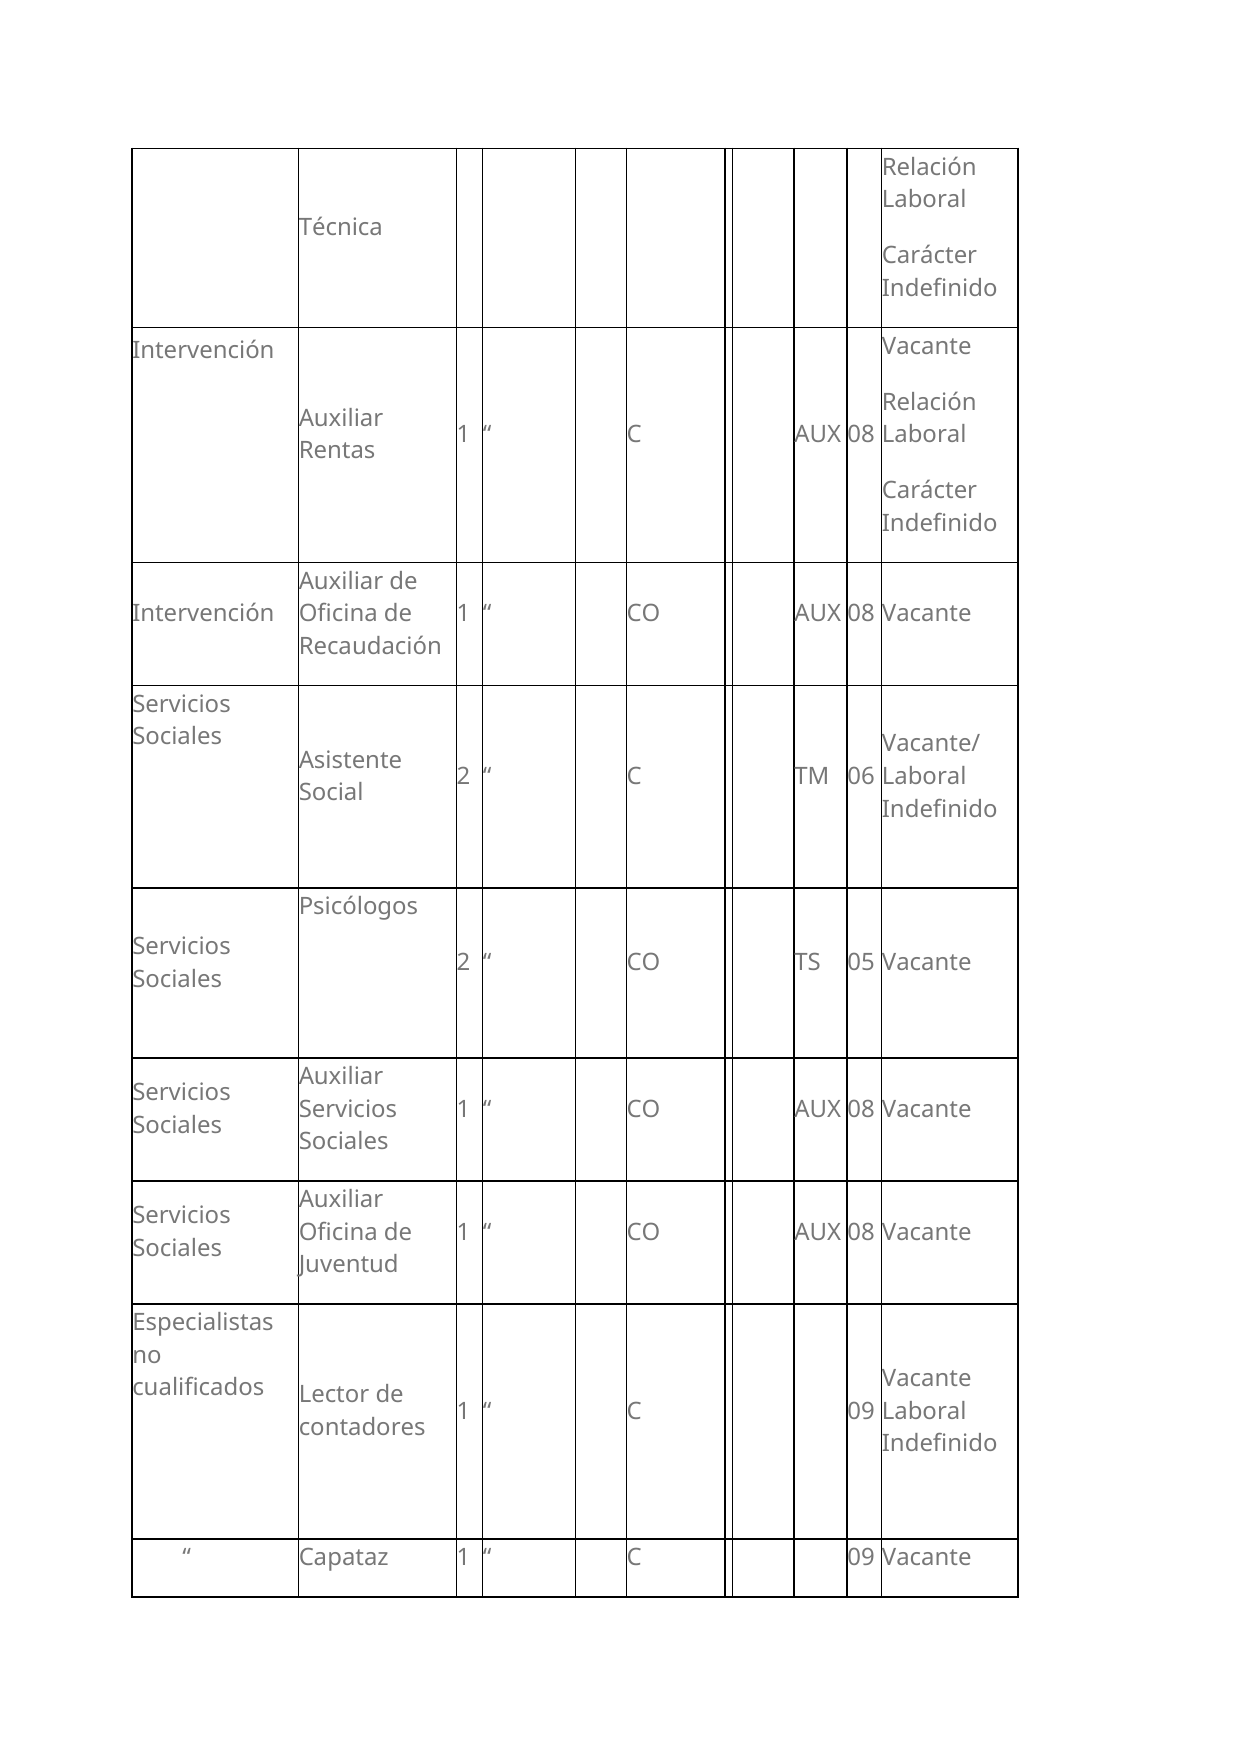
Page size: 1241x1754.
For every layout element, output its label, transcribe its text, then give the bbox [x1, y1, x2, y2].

table_cell Servicios Sociales [133, 1059, 298, 1180]
table_cell [795, 1540, 846, 1596]
table_cell Servicios Sociales [133, 1182, 298, 1303]
table_cell Auxiliar Servicios Sociales [299, 1059, 456, 1180]
table_cell TS [795, 889, 846, 1057]
table_cell Especialistas no cualificados [133, 1305, 298, 1538]
table_cell 2 [457, 889, 482, 1057]
table_cell [726, 1540, 732, 1596]
table_cell [733, 563, 793, 685]
table_cell [576, 889, 626, 1057]
table_cell Vacante [882, 1540, 1017, 1596]
table_cell 1 [457, 1182, 482, 1303]
table_cell [726, 1059, 732, 1180]
table_cell [576, 328, 626, 562]
table_cell Lector de contadores [299, 1305, 456, 1538]
table_cell Intervención [133, 563, 298, 685]
table_cell Servicios Sociales [133, 889, 298, 1057]
table_cell [576, 1059, 626, 1180]
table_cell “ [483, 1059, 575, 1180]
table_cell [733, 889, 793, 1057]
table_cell Psicólogos [299, 889, 456, 1057]
table_cell [848, 149, 881, 327]
table_cell 08 [848, 563, 881, 685]
table_cell “ [483, 563, 575, 685]
table_cell [576, 563, 626, 685]
table_cell [576, 1305, 626, 1538]
table_cell 1 [457, 1059, 482, 1180]
table_cell Servicios Sociales [133, 686, 298, 887]
table_cell [576, 1540, 626, 1596]
table_cell 2 [457, 686, 482, 887]
table_cell Vacante [882, 889, 1017, 1057]
table_cell CO [627, 1059, 724, 1180]
table_cell [726, 149, 732, 327]
table_cell 08 [848, 1059, 881, 1180]
table_cell CO [627, 889, 724, 1057]
table_cell Vacante [882, 563, 1017, 685]
table_cell 09 [848, 1305, 881, 1538]
table_cell “ [483, 889, 575, 1057]
table_cell [726, 686, 732, 887]
table_cell 1 [457, 1540, 482, 1596]
table_cell C [627, 1305, 724, 1538]
table_cell Vacante/ Laboral Indefinido [882, 686, 1017, 887]
table_cell C [627, 686, 724, 887]
table_cell TM [795, 686, 846, 887]
table_cell AUX [795, 1059, 846, 1180]
table_cell Técnica [299, 149, 456, 327]
table_cell [726, 1182, 732, 1303]
table_cell [133, 149, 298, 327]
table_cell [726, 563, 732, 685]
table_cell C [627, 328, 724, 562]
table_cell AUX [795, 1182, 846, 1303]
table_cell [733, 1540, 793, 1596]
table_cell “ [483, 328, 575, 562]
table_cell Vacante [882, 1059, 1017, 1180]
table_cell Auxiliar Oficina de Juventud [299, 1182, 456, 1303]
table_cell Vacante Relación Laboral Carácter Indefinido [882, 328, 1017, 562]
table_cell CO [627, 563, 724, 685]
table_cell “ [483, 1182, 575, 1303]
table_cell [726, 328, 732, 562]
table_cell AUX [795, 328, 846, 562]
table_cell [627, 149, 724, 327]
table_cell 1 [457, 563, 482, 685]
table_cell 08 [848, 328, 881, 562]
table_cell “ [483, 1540, 575, 1596]
table_cell CO [627, 1182, 724, 1303]
table_cell [576, 686, 626, 887]
table_cell 08 [848, 1182, 881, 1303]
table_cell “ [483, 686, 575, 887]
table_cell [726, 889, 732, 1057]
table_cell [726, 1305, 732, 1538]
table_cell [576, 149, 626, 327]
table_cell Auxiliar de Oficina de Recaudación [299, 563, 456, 685]
table_cell “ [133, 1540, 298, 1596]
table_cell [795, 149, 846, 327]
table_cell [733, 1182, 793, 1303]
table_cell [733, 1305, 793, 1538]
table_cell Asistente Social [299, 686, 456, 887]
table_cell Vacante Laboral Indefinido [882, 1305, 1017, 1538]
table_cell 1 [457, 328, 482, 562]
table_cell [576, 1182, 626, 1303]
table_cell 05 [848, 889, 881, 1057]
table_cell [733, 1059, 793, 1180]
table_cell [457, 149, 482, 327]
table_cell Auxiliar Rentas [299, 328, 456, 562]
table_cell Capataz [299, 1540, 456, 1596]
table_cell [733, 686, 793, 887]
table_cell Relación Laboral Carácter Indefinido [882, 149, 1017, 327]
table_cell AUX [795, 563, 846, 685]
table_cell Intervención [133, 328, 298, 562]
table_cell 06 [848, 686, 881, 887]
table_cell [483, 149, 575, 327]
table_cell “ [483, 1305, 575, 1538]
table_cell C [627, 1540, 724, 1596]
table_cell [733, 328, 793, 562]
table_cell [795, 1305, 846, 1538]
table_cell Vacante [882, 1182, 1017, 1303]
table_cell 09 [848, 1540, 881, 1596]
table_cell [733, 149, 793, 327]
table_cell 1 [457, 1305, 482, 1538]
